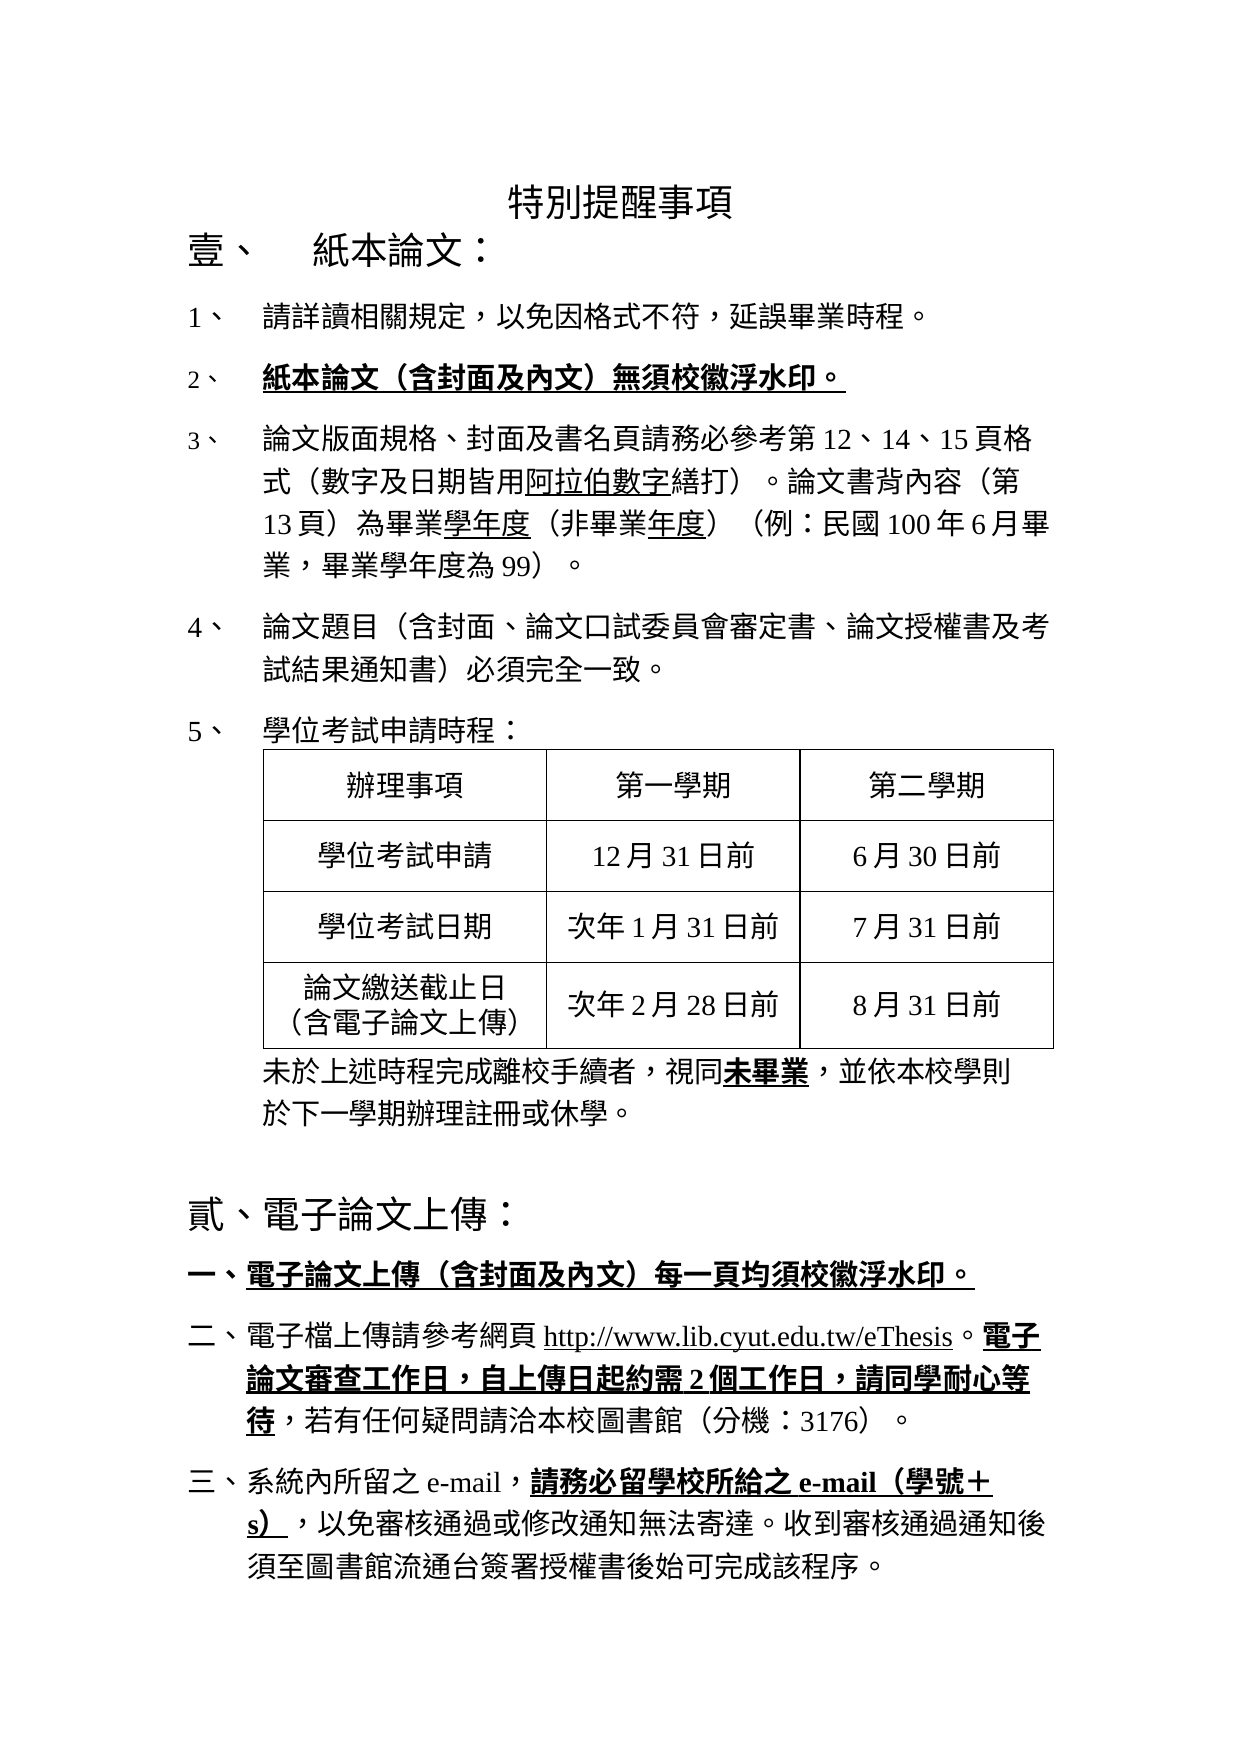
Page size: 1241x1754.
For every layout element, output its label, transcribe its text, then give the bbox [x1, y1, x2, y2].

table_header 第二學期 [801, 750, 1053, 820]
text 未於上述時程完成離校手續者，視同未畢業，並依本校學則於下一學期辦理註冊或休學。 [262, 1049, 1031, 1133]
list 紙本論文： [187, 221, 1053, 275]
table_cell 次年1月31日前 [547, 892, 799, 962]
list 紙本論文（含封面及內文）無須校徽浮水印。 [187, 355, 1053, 397]
table_cell 12月31日前 [547, 821, 799, 891]
list 學位考試申請時程： [187, 707, 1053, 749]
list 論文題目（含封面、論文口試委員會審定書、論文授權書及考試結果通知書）必須完全一致。 [187, 604, 1053, 688]
table_header 第一學期 [547, 750, 799, 820]
text 二、電子檔上傳請參考網頁http://www.lib.cyut.edu.tw/eThesis。電子論文審查工作日，自上傳日起約需2個工作日，請同學耐心等待，若有任何疑問請洽本校圖書館（分機：3176）。 [187, 1313, 1053, 1440]
text 一、電子論文上傳（含封面及內文）每一頁均須校徽浮水印。 [187, 1252, 1053, 1294]
table_cell 學位考試申請 [264, 821, 546, 891]
text 貳、電子論文上傳： [187, 1171, 1053, 1233]
table_header 辦理事項 [264, 750, 546, 820]
list 論文版面規格、封面及書名頁請務必參考第12、14、15頁格式（數字及日期皆用阿拉伯數字繕打）。論文書背內容（第13頁）為畢業學年度（非畢業年度）（例：民國100年6月畢業，畢業學年度為99）。 [187, 416, 1053, 585]
table_cell 7月31日前 [801, 892, 1053, 962]
table_cell 學位考試日期 [264, 892, 546, 962]
text 三、系統內所留之e-mail，請務必留學校所給之e-mail（學號＋s），以免審核通過或修改通知無法寄達。收到審核通過通知後須至圖書館流通台簽署授權書後始可完成該程序。 [187, 1458, 1053, 1585]
table_cell 論文繳送截止日 （含電子論文上傳） [264, 963, 546, 1047]
table_cell 8月31日前 [801, 963, 1053, 1047]
text 特別提醒事項 [187, 158, 1053, 221]
list 請詳讀相關規定，以免因格式不符，延誤畢業時程。 [187, 294, 1053, 336]
table_cell 次年2月28日前 [547, 963, 799, 1047]
table_cell 6月30日前 [801, 821, 1053, 891]
